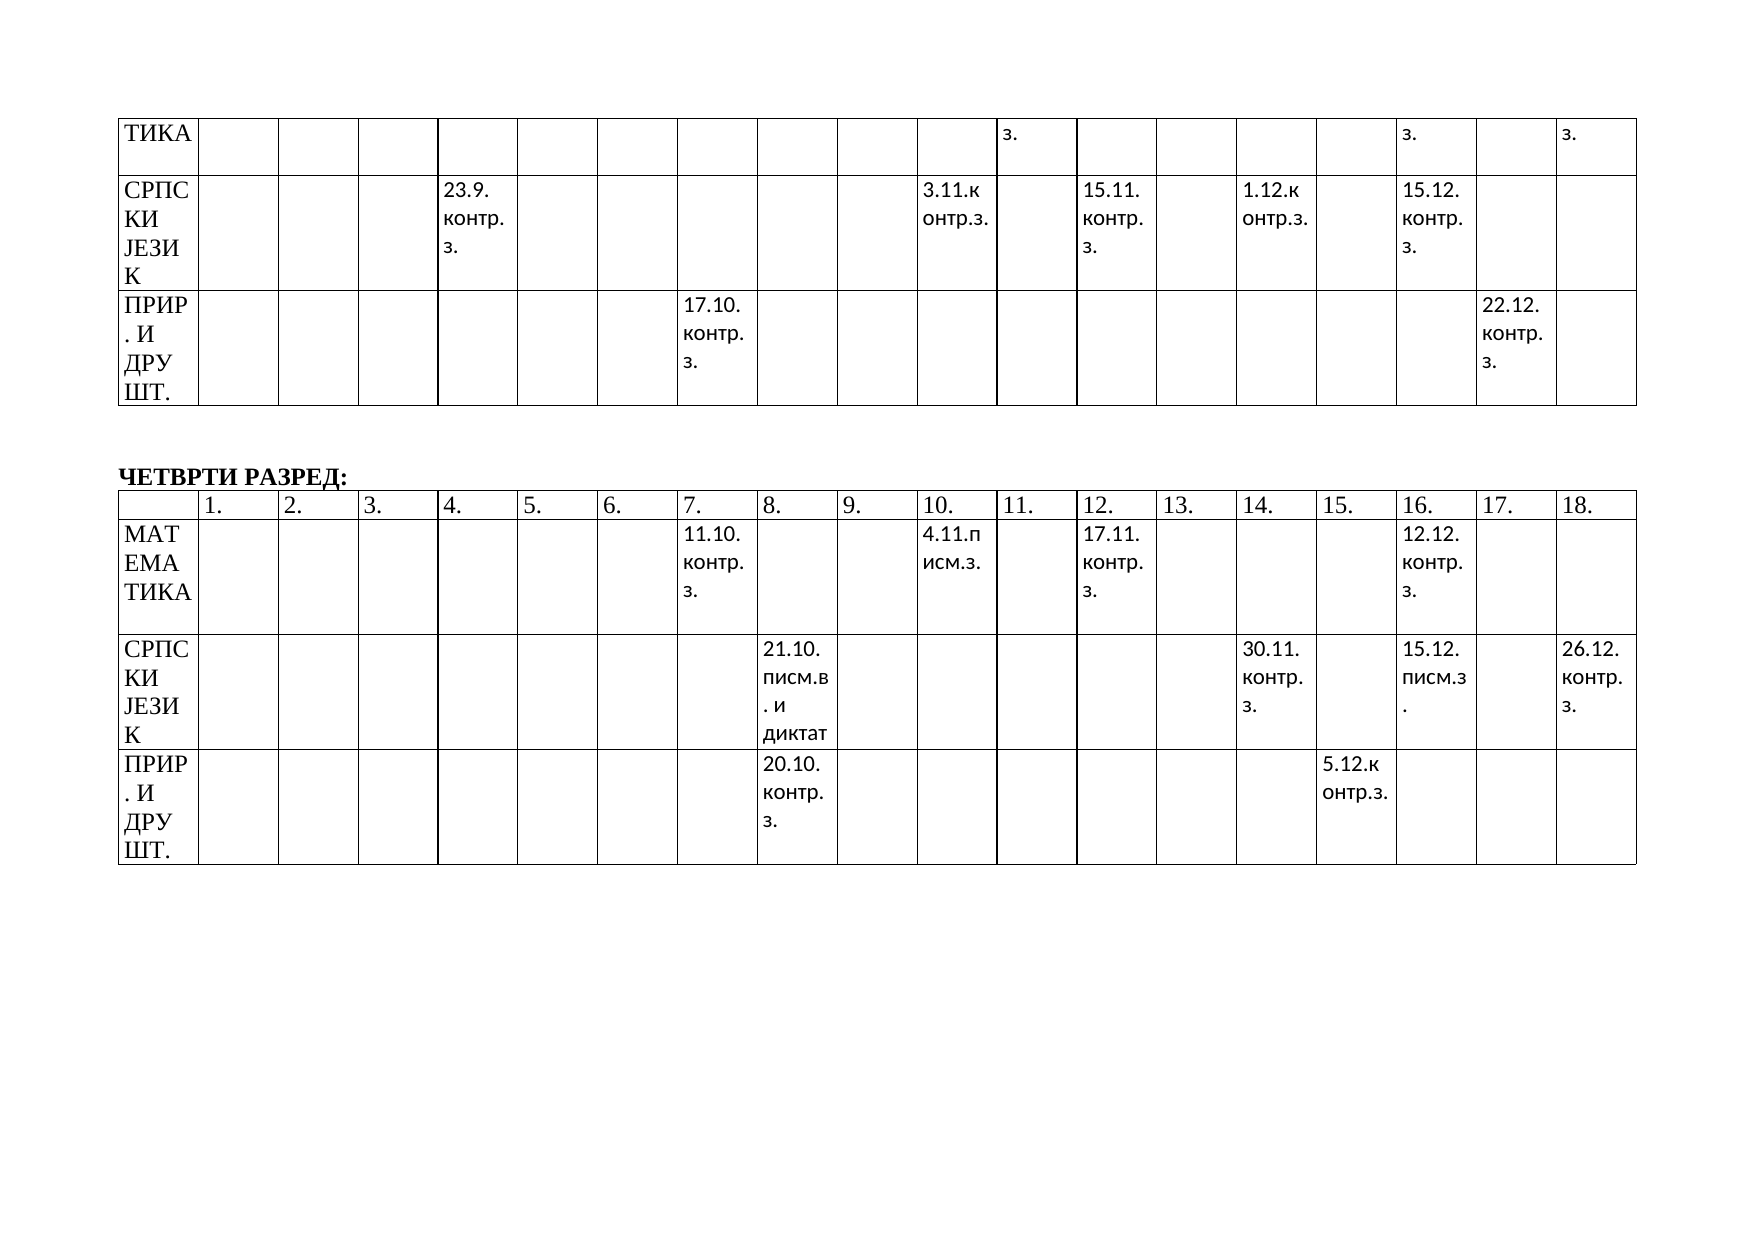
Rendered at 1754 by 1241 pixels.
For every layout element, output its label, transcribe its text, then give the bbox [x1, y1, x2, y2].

table_header 11. [998, 491, 1076, 519]
table_header 9. [838, 491, 917, 519]
table_cell 4.11.писм.з. [918, 520, 996, 634]
table_header 12. [1078, 491, 1156, 519]
table_cell МАТЕМАТИКА [119, 520, 198, 634]
table_cell [279, 635, 358, 749]
table_cell [598, 119, 677, 175]
table_cell [199, 291, 278, 405]
table_cell [1078, 119, 1156, 175]
table_cell [1078, 635, 1156, 749]
table_cell [279, 119, 358, 175]
table_cell [199, 635, 278, 749]
table_cell [1477, 520, 1556, 634]
table_cell [758, 176, 837, 290]
table_cell [918, 291, 996, 405]
table_cell 3.11.контр.з. [918, 176, 996, 290]
table_cell [1317, 635, 1396, 749]
table_header 2. [279, 491, 358, 519]
table_cell [1477, 176, 1556, 290]
table_cell [998, 176, 1076, 290]
table_cell [1477, 750, 1556, 864]
table_cell СРПСКИ ЈЕЗИК [119, 635, 198, 749]
table_cell [1157, 119, 1236, 175]
table_cell [199, 750, 278, 864]
table_cell 5.12.контр.з. [1317, 750, 1396, 864]
table_cell [439, 119, 517, 175]
table_cell 22.12.контр.з. [1477, 291, 1556, 405]
table_cell [838, 119, 917, 175]
table_cell [598, 176, 677, 290]
table_cell [359, 176, 437, 290]
table_cell [279, 176, 358, 290]
table_cell [279, 520, 358, 634]
table_cell [678, 176, 757, 290]
table_cell 21.10.писм.в. и диктат [758, 635, 837, 749]
table_cell [838, 750, 917, 864]
table_cell [1397, 291, 1476, 405]
table_cell [518, 119, 597, 175]
table_cell [359, 291, 437, 405]
table_cell [1317, 291, 1396, 405]
table_cell з. [1557, 119, 1636, 175]
table_cell [998, 635, 1076, 749]
table_header [119, 491, 198, 519]
table_cell 17.10.контр.з. [678, 291, 757, 405]
table_cell [199, 176, 278, 290]
table_cell [439, 750, 517, 864]
table_cell [758, 119, 837, 175]
table_cell [678, 119, 757, 175]
table_cell [359, 750, 437, 864]
table_cell [1317, 119, 1396, 175]
table_header 3. [359, 491, 437, 519]
table_cell СРПСКИ ЈЕЗИК [119, 176, 198, 290]
table_cell 23.9. контр.з. [439, 176, 517, 290]
table_header 15. [1317, 491, 1396, 519]
table_header 16. [1397, 491, 1476, 519]
table_cell [1157, 291, 1236, 405]
table_cell [518, 176, 597, 290]
table_cell [598, 291, 677, 405]
table_cell [838, 291, 917, 405]
table_cell [1237, 291, 1316, 405]
table_cell [439, 291, 517, 405]
table_header 4. [439, 491, 517, 519]
table_cell [518, 635, 597, 749]
table_cell [758, 520, 837, 634]
table_header 8. [758, 491, 837, 519]
table_cell з. [1397, 119, 1476, 175]
table_cell 15.11.контр.з. [1078, 176, 1156, 290]
table_cell [838, 520, 917, 634]
table_cell [1157, 520, 1236, 634]
table_cell 26.12.контр.з. [1557, 635, 1636, 749]
table_header 18. [1557, 491, 1636, 519]
table_cell [1157, 176, 1236, 290]
table_cell [838, 635, 917, 749]
table_cell [1557, 750, 1636, 864]
table_cell 20.10.контр.з. [758, 750, 837, 864]
table_cell [439, 635, 517, 749]
table_cell [439, 520, 517, 634]
table_cell [1237, 520, 1316, 634]
table_header 14. [1237, 491, 1316, 519]
table_cell [598, 750, 677, 864]
table_cell [1157, 750, 1236, 864]
table_cell [359, 119, 437, 175]
table_cell [1557, 176, 1636, 290]
table_cell 15.12.писм.з. [1397, 635, 1476, 749]
table_cell [1078, 750, 1156, 864]
table_cell [1237, 119, 1316, 175]
table_cell [598, 520, 677, 634]
table_cell [1557, 291, 1636, 405]
table_cell 30.11.контр.з. [1237, 635, 1316, 749]
table_header 13. [1157, 491, 1236, 519]
table_cell [199, 520, 278, 634]
table_cell 15.12.контр.з. [1397, 176, 1476, 290]
table_cell [1557, 520, 1636, 634]
table_cell [918, 119, 996, 175]
table_cell [918, 750, 996, 864]
table_cell [279, 750, 358, 864]
table_header 17. [1477, 491, 1556, 519]
text ЧЕТВРТИ РАЗРЕД: [118, 462, 1636, 490]
table_header 7. [678, 491, 757, 519]
table_cell ПРИР. И ДРУШТ. [119, 291, 198, 405]
table_cell 1.12.контр.з. [1237, 176, 1316, 290]
table_header 10. [918, 491, 996, 519]
table_cell [199, 119, 278, 175]
table_cell [1237, 750, 1316, 864]
table_cell [678, 750, 757, 864]
table_cell [518, 520, 597, 634]
table_cell [359, 635, 437, 749]
table_header 1. [199, 491, 278, 519]
table_cell [279, 291, 358, 405]
table_cell [518, 291, 597, 405]
table_cell [1397, 750, 1476, 864]
table_cell 17.11.контр.з. [1078, 520, 1156, 634]
table_header 6. [598, 491, 677, 519]
table_cell [1157, 635, 1236, 749]
table_cell [998, 520, 1076, 634]
table_cell 11.10.контр.з. [678, 520, 757, 634]
table_cell [918, 635, 996, 749]
table_cell [838, 176, 917, 290]
table_cell [1477, 635, 1556, 749]
table_cell ТИКА [119, 119, 198, 175]
table_cell 12.12.контр.з. [1397, 520, 1476, 634]
table_cell [1078, 291, 1156, 405]
table_cell [1477, 119, 1556, 175]
table_cell [998, 291, 1076, 405]
table_cell [1317, 520, 1396, 634]
table_cell з. [998, 119, 1076, 175]
table_cell [678, 635, 757, 749]
table_cell [359, 520, 437, 634]
table_cell [598, 635, 677, 749]
table_cell [998, 750, 1076, 864]
table_header 5. [518, 491, 597, 519]
table_cell [1317, 176, 1396, 290]
table_cell [758, 291, 837, 405]
table_cell [518, 750, 597, 864]
table_cell ПРИР. И ДРУШТ. [119, 750, 198, 864]
